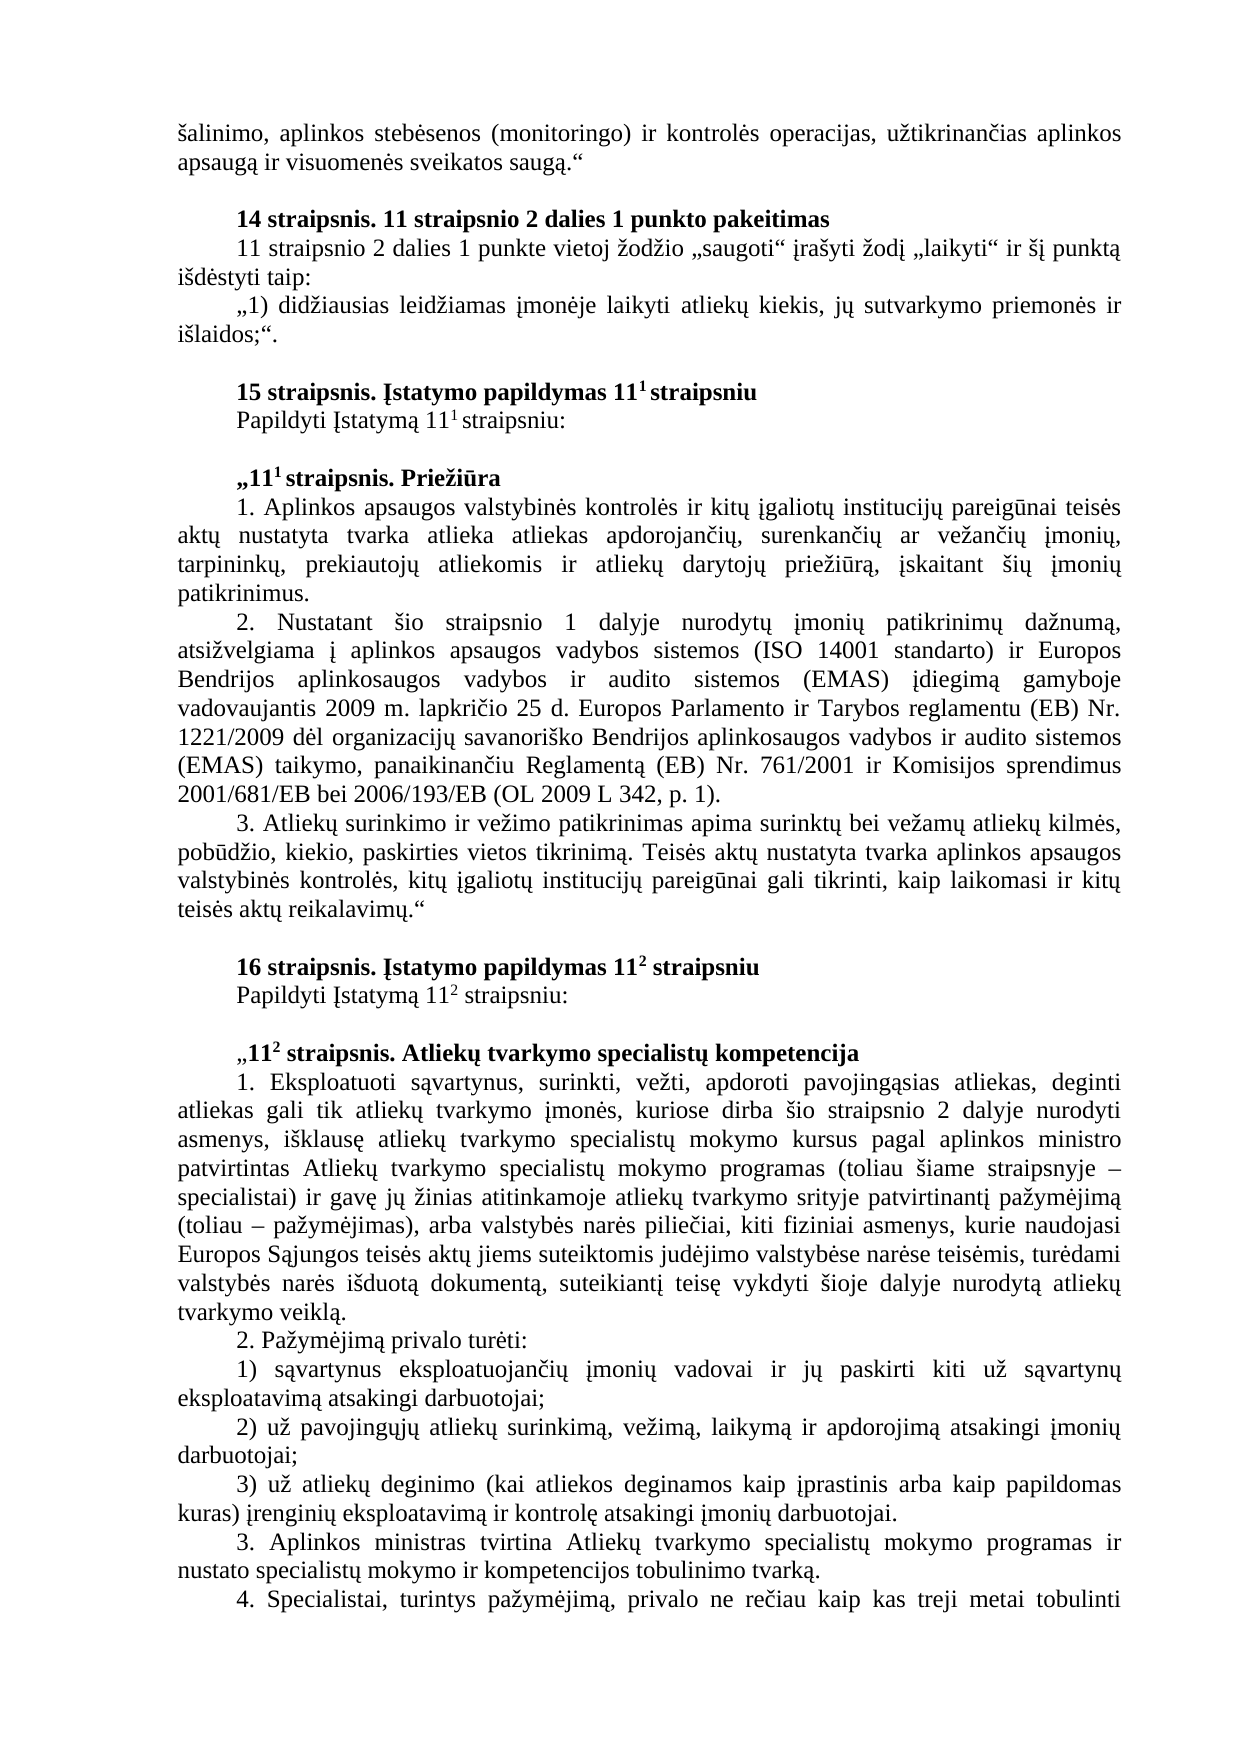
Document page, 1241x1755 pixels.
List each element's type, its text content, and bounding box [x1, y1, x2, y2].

text 4. Specialistai, turintys pažymėjimą, privalo ne rečiau kaip kas treji metai tobulinti [177, 1584, 1122, 1613]
text 2. Pažymėjimą privalo turėti: [177, 1326, 1122, 1354]
text 2) už pavojingųjų atliekų surinkimą, vežimą, laikymą ir apdorojimą atsakingi įmonių darbuotojai; [177, 1412, 1122, 1469]
text 3) už atliekų deginimo (kai atliekos deginamos kaip įprastinis arba kaip papildomas kuras) įrenginių eksploatavimą ir kontrolę atsakingi įmonių darbuotojai. [177, 1469, 1122, 1527]
text „111 straipsnis. Priežiūra [177, 463, 1122, 492]
text 1. Aplinkos apsaugos valstybinės kontrolės ir kitų įgaliotų institucijų pareigūnai teisės aktų nustatyta tvarka atlieka atliekas apdorojančių, surenkančių ar vežančių įmonių, tarpininkų, prekiautojų atliekomis ir atliekų darytojų priežiūrą, įskaitant šių įmonių patikrinimus. [177, 492, 1122, 607]
text 1) sąvartynus eksploatuojančių įmonių vadovai ir jų paskirti kiti už sąvartynų eksploatavimą atsakingi darbuotojai; [177, 1354, 1122, 1412]
text Papildyti Įstatymą 111 straipsniu: [177, 406, 1122, 434]
text 3. Aplinkos ministras tvirtina Atliekų tvarkymo specialistų mokymo programas ir nustato specialistų mokymo ir kompetencijos tobulinimo tvarką. [177, 1527, 1122, 1584]
text 1. Eksploatuoti sąvartynus, surinkti, vežti, apdoroti pavojingąsias atliekas, deginti atliekas gali tik atliekų tvarkymo įmonės, kuriose dirba šio straipsnio 2 dalyje nurodyti asmenys, išklausę atliekų tvarkymo specialistų mokymo kursus pagal aplinkos ministro patvirtintas Atliekų tvarkymo specialistų mokymo programas (toliau šiame straipsnyje – specialistai) ir gavę jų žinias atitinkamoje atliekų tvarkymo srityje patvirtinantį pažymėjimą (toliau – pažymėjimas), arba valstybės narės piliečiai, kiti fiziniai asmenys, kurie naudojasi Europos Sąjungos teisės aktų jiems suteiktomis judėjimo valstybėse narėse teisėmis, turėdami valstybės narės išduotą dokumentą, suteikiantį teisę vykdyti šioje dalyje nurodytą atliekų tvarkymo veiklą. [177, 1067, 1122, 1326]
text Papildyti Įstatymą 112 straipsniu: [177, 981, 1122, 1009]
text 16 straipsnis. Įstatymo papildymas 112 straipsniu [177, 952, 1122, 981]
text „112 straipsnis. Atliekų tvarkymo specialistų kompetencija [177, 1038, 1122, 1067]
text 14 straipsnis. 11 straipsnio 2 dalies 1 punkto pakeitimas [177, 204, 1122, 233]
text „1) didžiausias leidžiamas įmonėje laikyti atliekų kiekis, jų sutvarkymo priemonės ir išlaidos;“. [177, 291, 1122, 348]
text 11 straipsnio 2 dalies 1 punkte vietoj žodžio „saugoti“ įrašyti žodį „laikyti“ ir šį punktą išdėstyti taip: [177, 233, 1122, 291]
text 15 straipsnis. Įstatymo papildymas 111 straipsniu [177, 377, 1122, 406]
text 3. Atliekų surinkimo ir vežimo patikrinimas apima surinktų bei vežamų atliekų kilmės, pobūdžio, kiekio, paskirties vietos tikrinimą. Teisės aktų nustatyta tvarka aplinkos apsaugos valstybinės kontrolės, kitų įgaliotų institucijų pareigūnai gali tikrinti, kaip laikomasi ir kitų teisės aktų reikalavimų.“ [177, 808, 1122, 923]
text 2. Nustatant šio straipsnio 1 dalyje nurodytų įmonių patikrinimų dažnumą, atsižvelgiama į aplinkos apsaugos vadybos sistemos (ISO 14001 standarto) ir Europos Bendrijos aplinkosaugos vadybos ir audito sistemos (EMAS) įdiegimą gamyboje vadovaujantis 2009 m. lapkričio 25 d. Europos Parlamento ir Tarybos reglamentu (EB) Nr. 1221/2009 dėl organizacijų savanoriško Bendrijos aplinkosaugos vadybos ir audito sistemos (EMAS) taikymo, panaikinančiu Reglamentą (EB) Nr. 761/2001 ir Komisijos sprendimus 2001/681/EB bei 2006/193/EB (OL 2009 L 342, p. 1). [177, 607, 1122, 808]
text šalinimo, aplinkos stebėsenos (monitoringo) ir kontrolės operacijas, užtikrinančias aplinkos apsaugą ir visuomenės sveikatos saugą.“ [177, 118, 1122, 176]
